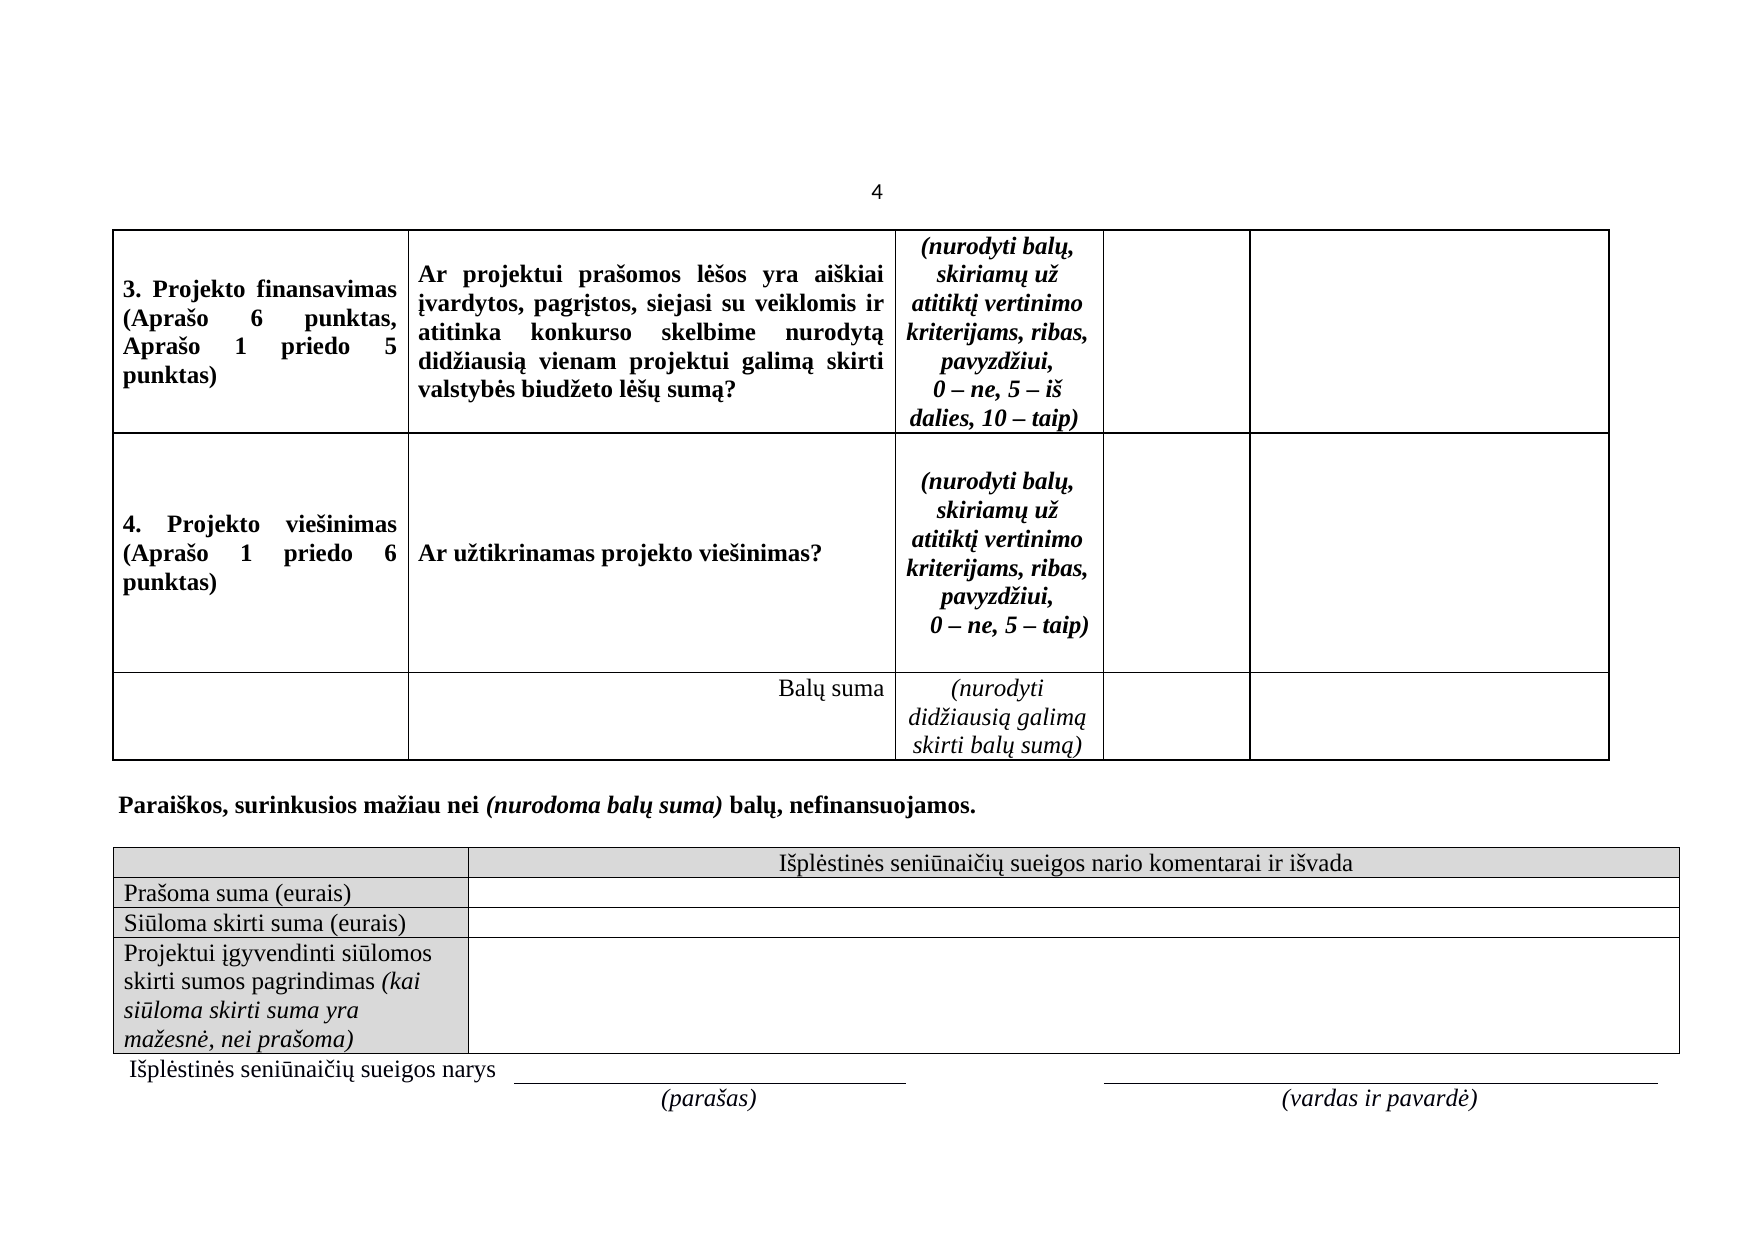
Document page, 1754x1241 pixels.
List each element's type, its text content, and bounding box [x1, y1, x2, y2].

table_cell [906, 1054, 1104, 1082]
table_cell Išplėstinės seniūnaičių sueigos narys [118, 1054, 514, 1082]
table_cell (nurodyti balų, skiriamų už atitiktį vertinimo kriterijams, ribas, pavyzdžiui, 0 – ne, 5 – taip) [896, 434, 1103, 672]
table_cell [469, 938, 1679, 1053]
table_cell [1658, 1054, 1679, 1082]
table_cell [118, 1083, 514, 1112]
table_cell [114, 1054, 118, 1082]
table_cell [114, 673, 408, 759]
table_cell Siūloma skirti suma (eurais) [114, 908, 468, 937]
table_cell (vardas ir pavardė) [1104, 1084, 1658, 1112]
table_cell Ar užtikrinamas projekto viešinimas? [409, 434, 895, 672]
table_cell [469, 878, 1679, 907]
table_cell Ar projektui prašomos lėšos yra aiškiai įvardytos, pagrįstos, siejasi su veiklomis ir atitinka konkurso skelbime nurodytą didžiausią vienam projektui galimą skirti valstybės biudžeto lėšų sumą? [409, 231, 895, 432]
table_cell [514, 1054, 906, 1082]
table_cell (nurodyti didžiausią galimą skirti balų sumą) [896, 673, 1103, 759]
table_cell [1658, 1083, 1679, 1112]
table_cell [1104, 231, 1249, 432]
text Paraiškos, surinkusios mažiau nei (nurodoma balų suma) balų, nefinansuojamos. [118, 790, 1636, 818]
table_cell (nurodyti balų, skiriamų už atitiktį vertinimo kriterijams, ribas, pavyzdžiui, 0 – ne, 5 – iš dalies, 10 – taip) [896, 231, 1103, 432]
table_cell Balų suma [409, 673, 895, 759]
table_cell [114, 1083, 118, 1112]
table_cell [906, 1083, 1104, 1112]
table_cell [1251, 434, 1608, 672]
table_cell Projektui įgyvendinti siūlomos skirti sumos pagrindimas (kai siūloma skirti suma yra mažesnė, nei prašoma) [114, 938, 468, 1053]
table_cell [1104, 1054, 1658, 1082]
table_cell [469, 908, 1679, 937]
table_cell [1104, 673, 1249, 759]
table_header [114, 848, 468, 877]
table_cell [1251, 231, 1608, 432]
table_cell [1251, 673, 1608, 759]
table_cell 4. Projekto viešinimas (Aprašo 1 priedo 6 punktas) [114, 434, 408, 672]
table_cell [1104, 434, 1249, 672]
table_header Išplėstinės seniūnaičių sueigos nario komentarai ir išvada [469, 848, 1679, 877]
table_cell 3. Projekto finansavimas (Aprašo 6 punktas, Aprašo 1 priedo 5 punktas) [114, 231, 408, 432]
table_cell (parašas) [514, 1084, 906, 1112]
table_cell Prašoma suma (eurais) [114, 878, 468, 907]
